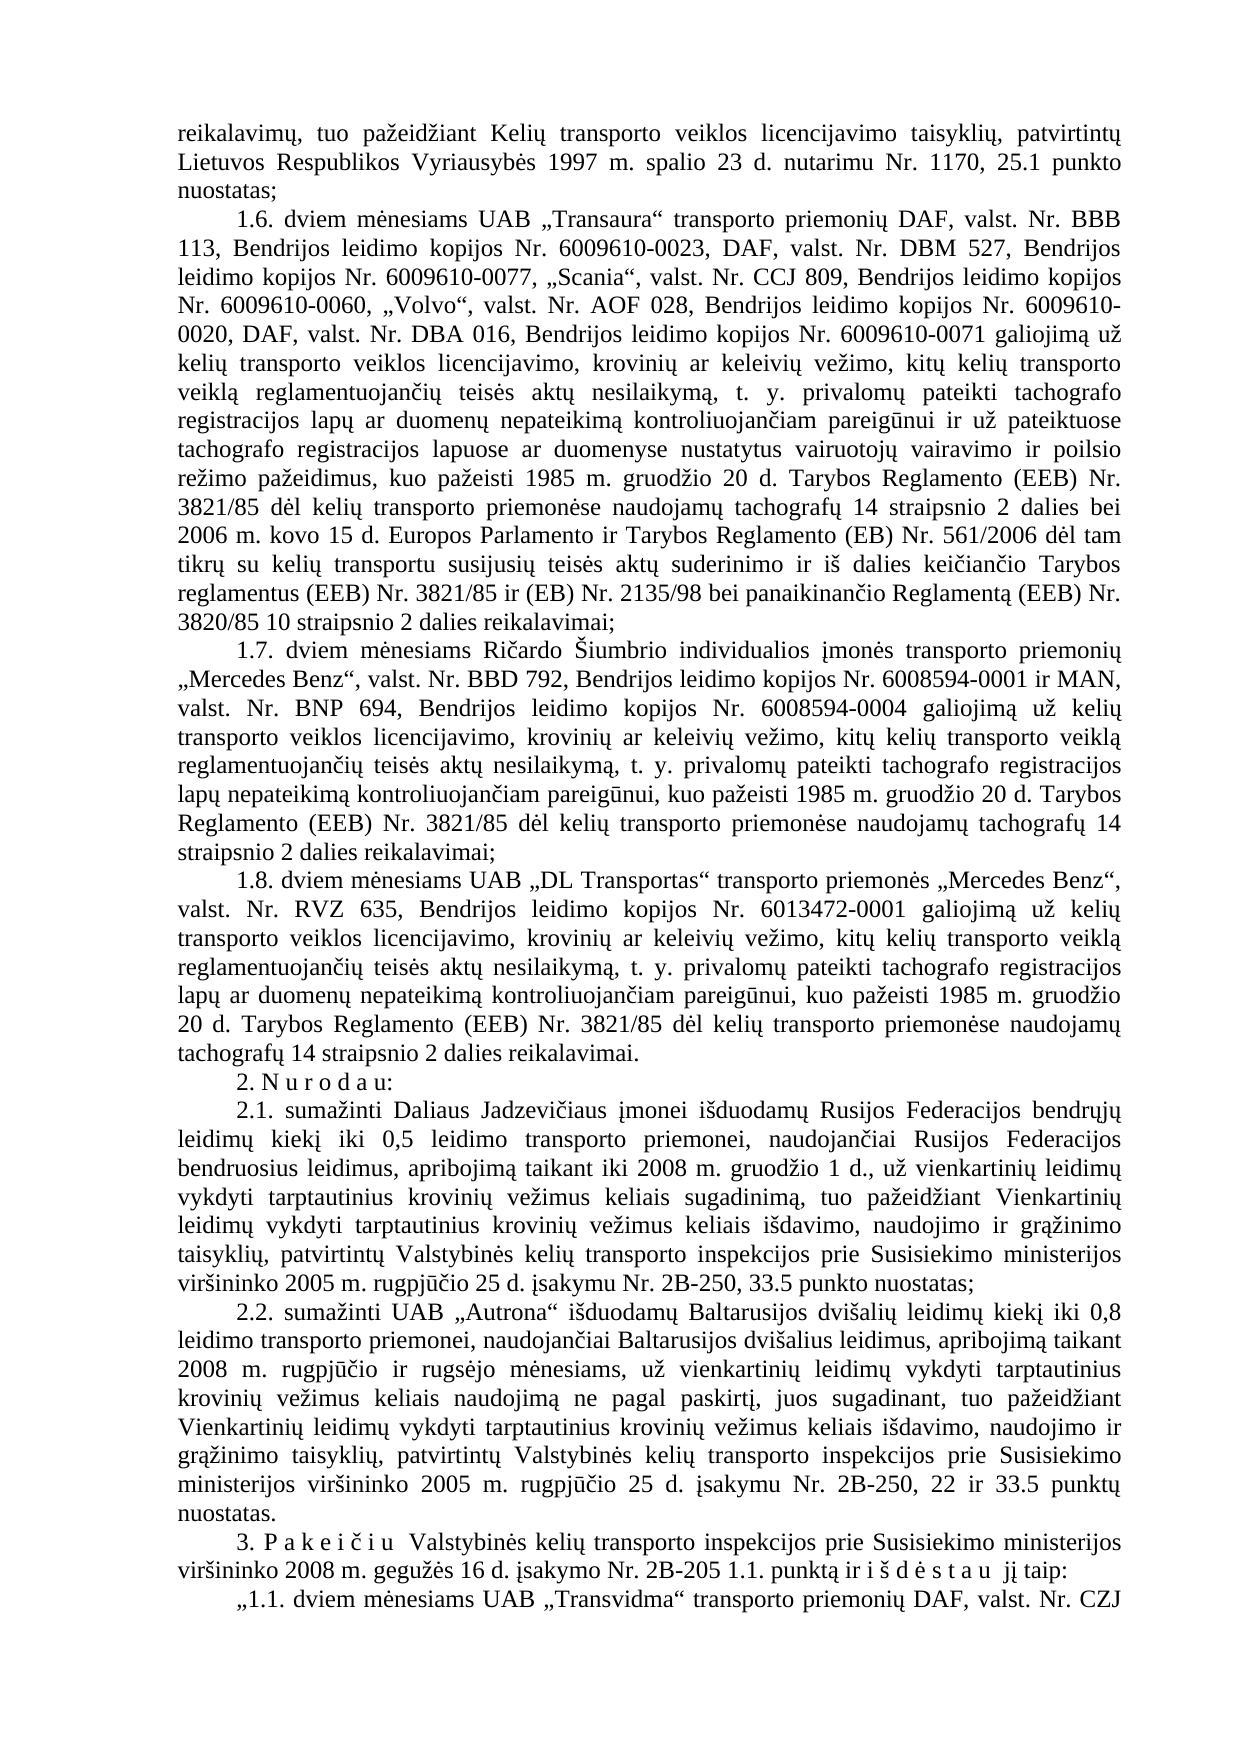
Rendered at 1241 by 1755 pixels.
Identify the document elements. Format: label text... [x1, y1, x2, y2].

text 1.8. dviem mėnesiams UAB „DL Transportas“ transporto priemonės „Mercedes Benz“, valst. Nr. RVZ 635, Bendrijos leidimo kopijos Nr. 6013472-0001 galiojimą už kelių transporto veiklos licencijavimo, krovinių ar keleivių vežimo, kitų kelių transporto veiklą reglamentuojančių teisės aktų nesilaikymą, t. y. privalomų pateikti tachografo registracijos lapų ar duomenų nepateikimą kontroliuojančiam pareigūnui, kuo pažeisti 1985 m. gruodžio 20 d. Tarybos Reglamento (EEB) Nr. 3821/85 dėl kelių transporto priemonėse naudojamų tachografų 14 straipsnio 2 dalies reikalavimai. [177, 866, 1122, 1067]
text 2. Nurodau: [177, 1067, 1122, 1096]
text reikalavimų, tuo pažeidžiant Kelių transporto veiklos licencijavimo taisyklių, patvirtintų Lietuvos Respublikos Vyriausybės 1997 m. spalio 23 d. nutarimu Nr. 1170, 25.1 punkto nuostatas; [177, 118, 1122, 204]
text 1.6. dviem mėnesiams UAB „Transaura“ transporto priemonių DAF, valst. Nr. BBB 113, Bendrijos leidimo kopijos Nr. 6009610-0023, DAF, valst. Nr. DBM 527, Bendrijos leidimo kopijos Nr. 6009610-0077, „Scania“, valst. Nr. CCJ 809, Bendrijos leidimo kopijos Nr. 6009610-0060, „Volvo“, valst. Nr. AOF 028, Bendrijos leidimo kopijos Nr. 6009610-0020, DAF, valst. Nr. DBA 016, Bendrijos leidimo kopijos Nr. 6009610-0071 galiojimą už kelių transporto veiklos licencijavimo, krovinių ar keleivių vežimo, kitų kelių transporto veiklą reglamentuojančių teisės aktų nesilaikymą, t. y. privalomų pateikti tachografo registracijos lapų ar duomenų nepateikimą kontroliuojančiam pareigūnui ir už pateiktuose tachografo registracijos lapuose ar duomenyse nustatytus vairuotojų vairavimo ir poilsio režimo pažeidimus, kuo pažeisti 1985 m. gruodžio 20 d. Tarybos Reglamento (EEB) Nr. 3821/85 dėl kelių transporto priemonėse naudojamų tachografų 14 straipsnio 2 dalies bei 2006 m. kovo 15 d. Europos Parlamento ir Tarybos Reglamento (EB) Nr. 561/2006 dėl tam tikrų su kelių transportu susijusių teisės aktų suderinimo ir iš dalies keičiančio Tarybos reglamentus (EEB) Nr. 3821/85 ir (EB) Nr. 2135/98 bei panaikinančio Reglamentą (EEB) Nr. 3820/85 10 straipsnio 2 dalies reikalavimai; [177, 204, 1122, 636]
text 2.2. sumažinti UAB „Autrona“ išduodamų Baltarusijos dvišalių leidimų kiekį iki 0,8 leidimo transporto priemonei, naudojančiai Baltarusijos dvišalius leidimus, apribojimą taikant 2008 m. rugpjūčio ir rugsėjo mėnesiams, už vienkartinių leidimų vykdyti tarptautinius krovinių vežimus keliais naudojimą ne pagal paskirtį, juos sugadinant, tuo pažeidžiant Vienkartinių leidimų vykdyti tarptautinius krovinių vežimus keliais išdavimo, naudojimo ir grąžinimo taisyklių, patvirtintų Valstybinės kelių transporto inspekcijos prie Susisiekimo ministerijos viršininko 2005 m. rugpjūčio 25 d. įsakymu Nr. 2B-250, 22 ir 33.5 punktų nuostatas. [177, 1297, 1122, 1527]
text 2.1. sumažinti Daliaus Jadzevičiaus įmonei išduodamų Rusijos Federacijos bendrųjų leidimų kiekį iki 0,5 leidimo transporto priemonei, naudojančiai Rusijos Federacijos bendruosius leidimus, apribojimą taikant iki 2008 m. gruodžio 1 d., už vienkartinių leidimų vykdyti tarptautinius krovinių vežimus keliais sugadinimą, tuo pažeidžiant Vienkartinių leidimų vykdyti tarptautinius krovinių vežimus keliais išdavimo, naudojimo ir grąžinimo taisyklių, patvirtintų Valstybinės kelių transporto inspekcijos prie Susisiekimo ministerijos viršininko 2005 m. rugpjūčio 25 d. įsakymu Nr. 2B-250, 33.5 punkto nuostatas; [177, 1096, 1122, 1297]
text „1.1. dviem mėnesiams UAB „Transvidma“ transporto priemonių DAF, valst. Nr. CZJ [177, 1584, 1122, 1613]
text 1.7. dviem mėnesiams Ričardo Šiumbrio individualios įmonės transporto priemonių „Mercedes Benz“, valst. Nr. BBD 792, Bendrijos leidimo kopijos Nr. 6008594-0001 ir MAN, valst. Nr. BNP 694, Bendrijos leidimo kopijos Nr. 6008594-0004 galiojimą už kelių transporto veiklos licencijavimo, krovinių ar keleivių vežimo, kitų kelių transporto veiklą reglamentuojančių teisės aktų nesilaikymą, t. y. privalomų pateikti tachografo registracijos lapų nepateikimą kontroliuojančiam pareigūnui, kuo pažeisti 1985 m. gruodžio 20 d. Tarybos Reglamento (EEB) Nr. 3821/85 dėl kelių transporto priemonėse naudojamų tachografų 14 straipsnio 2 dalies reikalavimai; [177, 636, 1122, 866]
text 3. Pakeičiu Valstybinės kelių transporto inspekcijos prie Susisiekimo ministerijos viršininko 2008 m. gegužės 16 d. įsakymo Nr. 2B-205 1.1. punktą ir išdėstau jį taip: [177, 1527, 1122, 1584]
